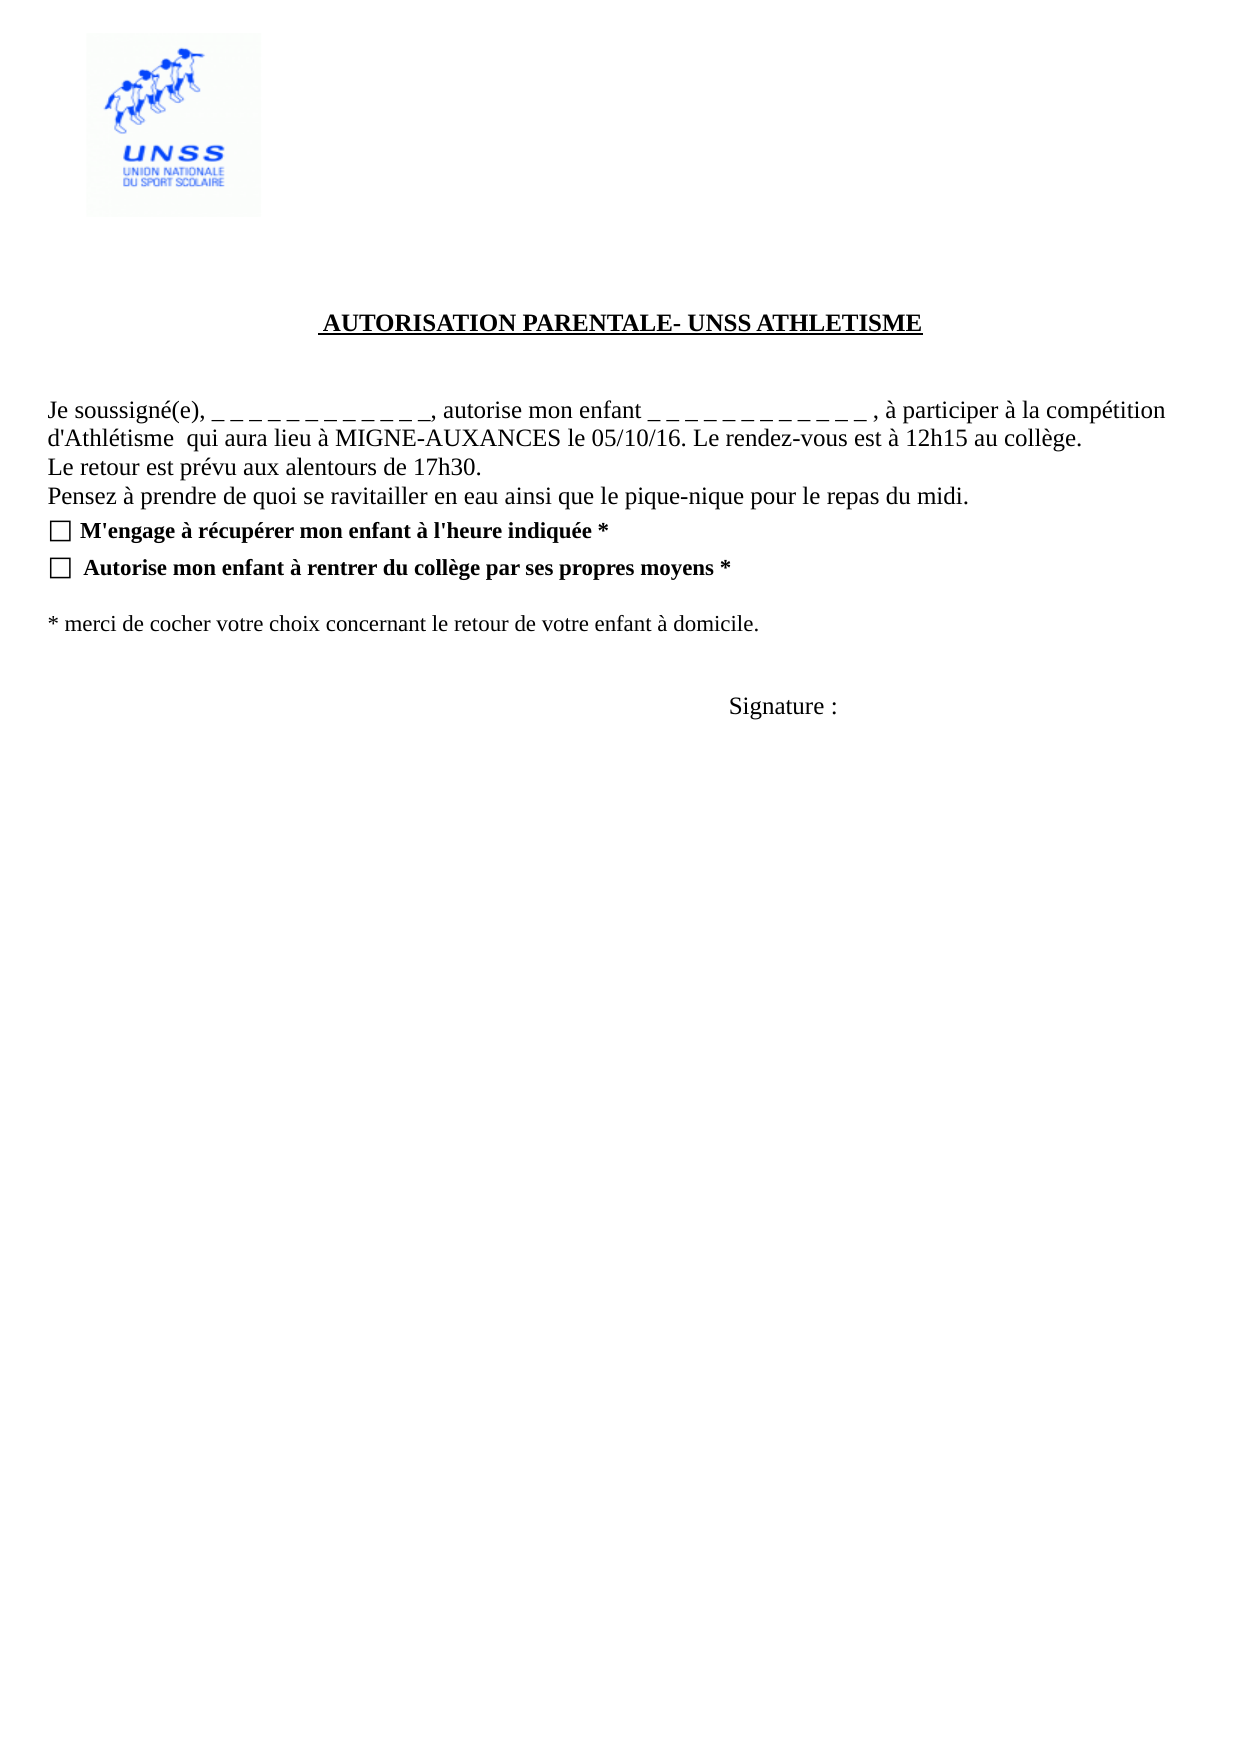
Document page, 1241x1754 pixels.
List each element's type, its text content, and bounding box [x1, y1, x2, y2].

text Signature : [47, 691, 1193, 720]
text □ Autorise mon enfant à rentrer du collège par ses propres moyens * [47, 547, 1193, 583]
text Le retour est prévu aux alentours de 17h30. [47, 452, 1193, 481]
text Pensez à prendre de quoi se ravitailler en eau ainsi que le pique-nique pour le repas du midi. [47, 481, 1193, 510]
picture [86, 33, 262, 217]
text AUTORISATION PARENTALE- UNSS ATHLETISME [47, 308, 1193, 337]
text * merci de cocher votre choix concernant le retour de votre enfant à domicile. [47, 610, 1193, 636]
text Je soussigné(e), _ _ _ _ _ _ _ _ _ _ _ _, autorise mon enfant _ _ _ _ _ _ _ _ _ _ _ _ , à participer à la compétition d'Athlétisme qui aura lieu à MIGNE-AUXANCES le 05/10/16. Le rendez-vous est à 12h15 au collège. [47, 395, 1193, 452]
text □ M'engage à récupérer mon enfant à l'heure indiquée * [47, 510, 1193, 547]
